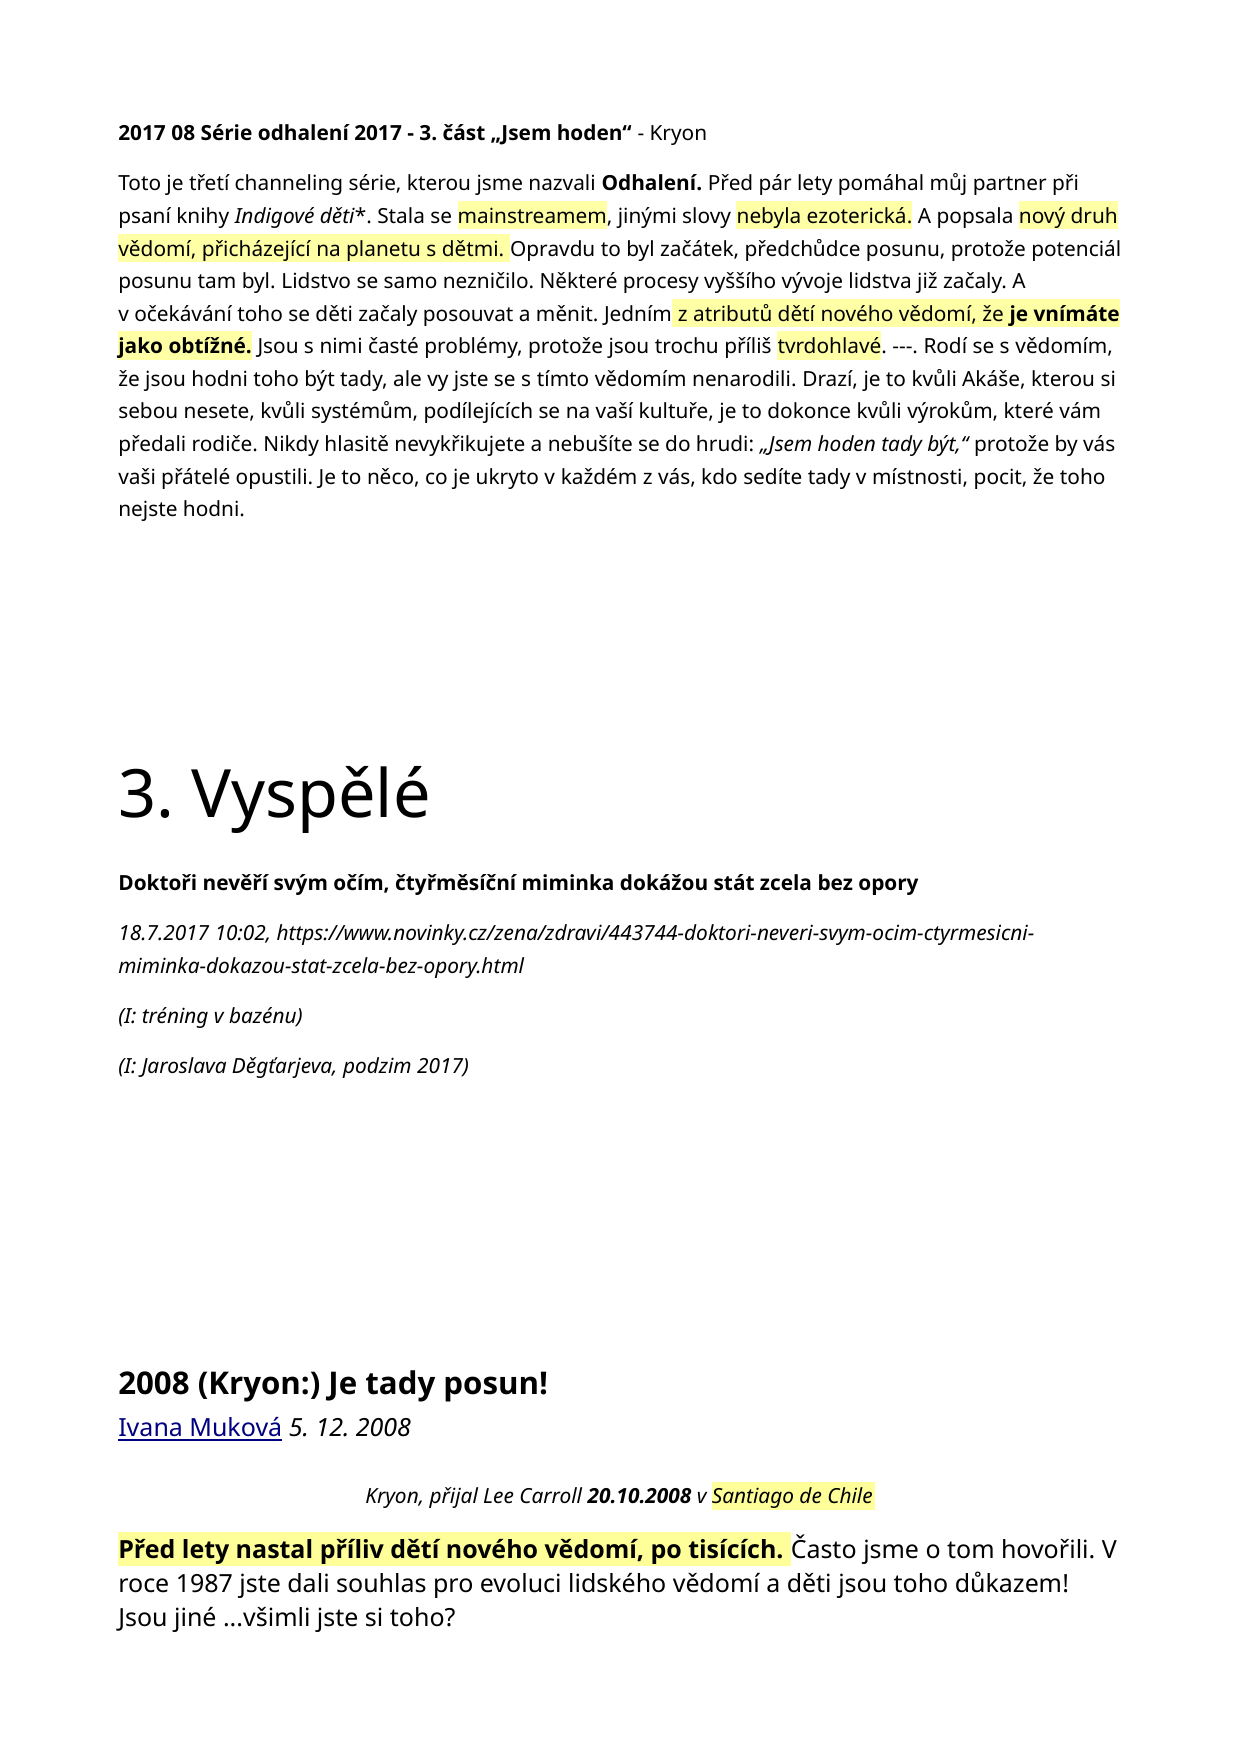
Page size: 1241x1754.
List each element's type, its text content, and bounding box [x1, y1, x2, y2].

text Ivana Muková 5. 12. 2008 [118, 1410, 1122, 1444]
text (I: tréning v bazénu) [118, 1001, 1122, 1030]
text 2017 08 Série odhalení 2017 - 3. část „Jsem hoden“ - Kryon [118, 118, 1122, 147]
text 3. Vyspělé [118, 746, 1122, 837]
text (I: Jaroslava Děgťarjeva, podzim 2017) [118, 1052, 1122, 1080]
subtitle 2008 (Kryon:) Je tady posun! [118, 1361, 1122, 1403]
text Kryon, přijal Lee Carroll 20.10.2008 v Santiago de Chile [118, 1449, 1122, 1510]
text Před lety nastal příliv dětí nového vědomí, po tisících. Často jsme o tom hovořili. V roce 1987 jste dali souhlas pro evoluci lidského vědomí a děti jsou toho důkazem! Jsou jiné ...všimli jste si toho? [118, 1532, 1122, 1634]
text 18.7.2017 10:02, https://www.novinky.cz/zena/zdravi/443744-doktori-neveri-svym-ocim-ctyrmesicni-miminka-dokazou-stat-zcela-bez-opory.html [118, 918, 1122, 979]
text Toto je třetí channeling série, kterou jsme nazvali Odhalení. Před pár lety pomáhal můj partner při psaní knihy Indigové děti*. Stala se mainstreamem, jinými slovy nebyla ezoterická. A popsala nový druh vědomí, přicházející na planetu s dětmi. Opravdu to byl začátek, předchůdce posunu, protože potenciál posunu tam byl. Lidstvo se samo nezničilo. Některé procesy vyššího vývoje lidstva již začaly. A v očekávání toho se děti začaly posouvat a měnit. Jedním z atributů dětí nového vědomí, že je vnímáte jako obtížné. Jsou s nimi časté problémy, protože jsou trochu příliš tvrdohlavé. ---. Rodí se s vědomím, že jsou hodni toho být tady, ale vy jste se s tímto vědomím nenarodili. Drazí, je to kvůli Akáše, kterou si sebou nesete, kvůli systémům, podílejících se na vaší kultuře, je to dokonce kvůli výrokům, které vám předali rodiče. Nikdy hlasitě nevykřikujete a nebušíte se do hrudi: „Jsem hoden tady být,“ protože by vás vaši přátelé opustili. Je to něco, co je ukryto v každém z vás, kdo sedíte tady v místnosti, pocit, že toho nejste hodni. [118, 168, 1122, 523]
text Doktoři nevěří svým očím, čtyřměsíční miminka dokážou stát zcela bez opory [118, 868, 1122, 897]
